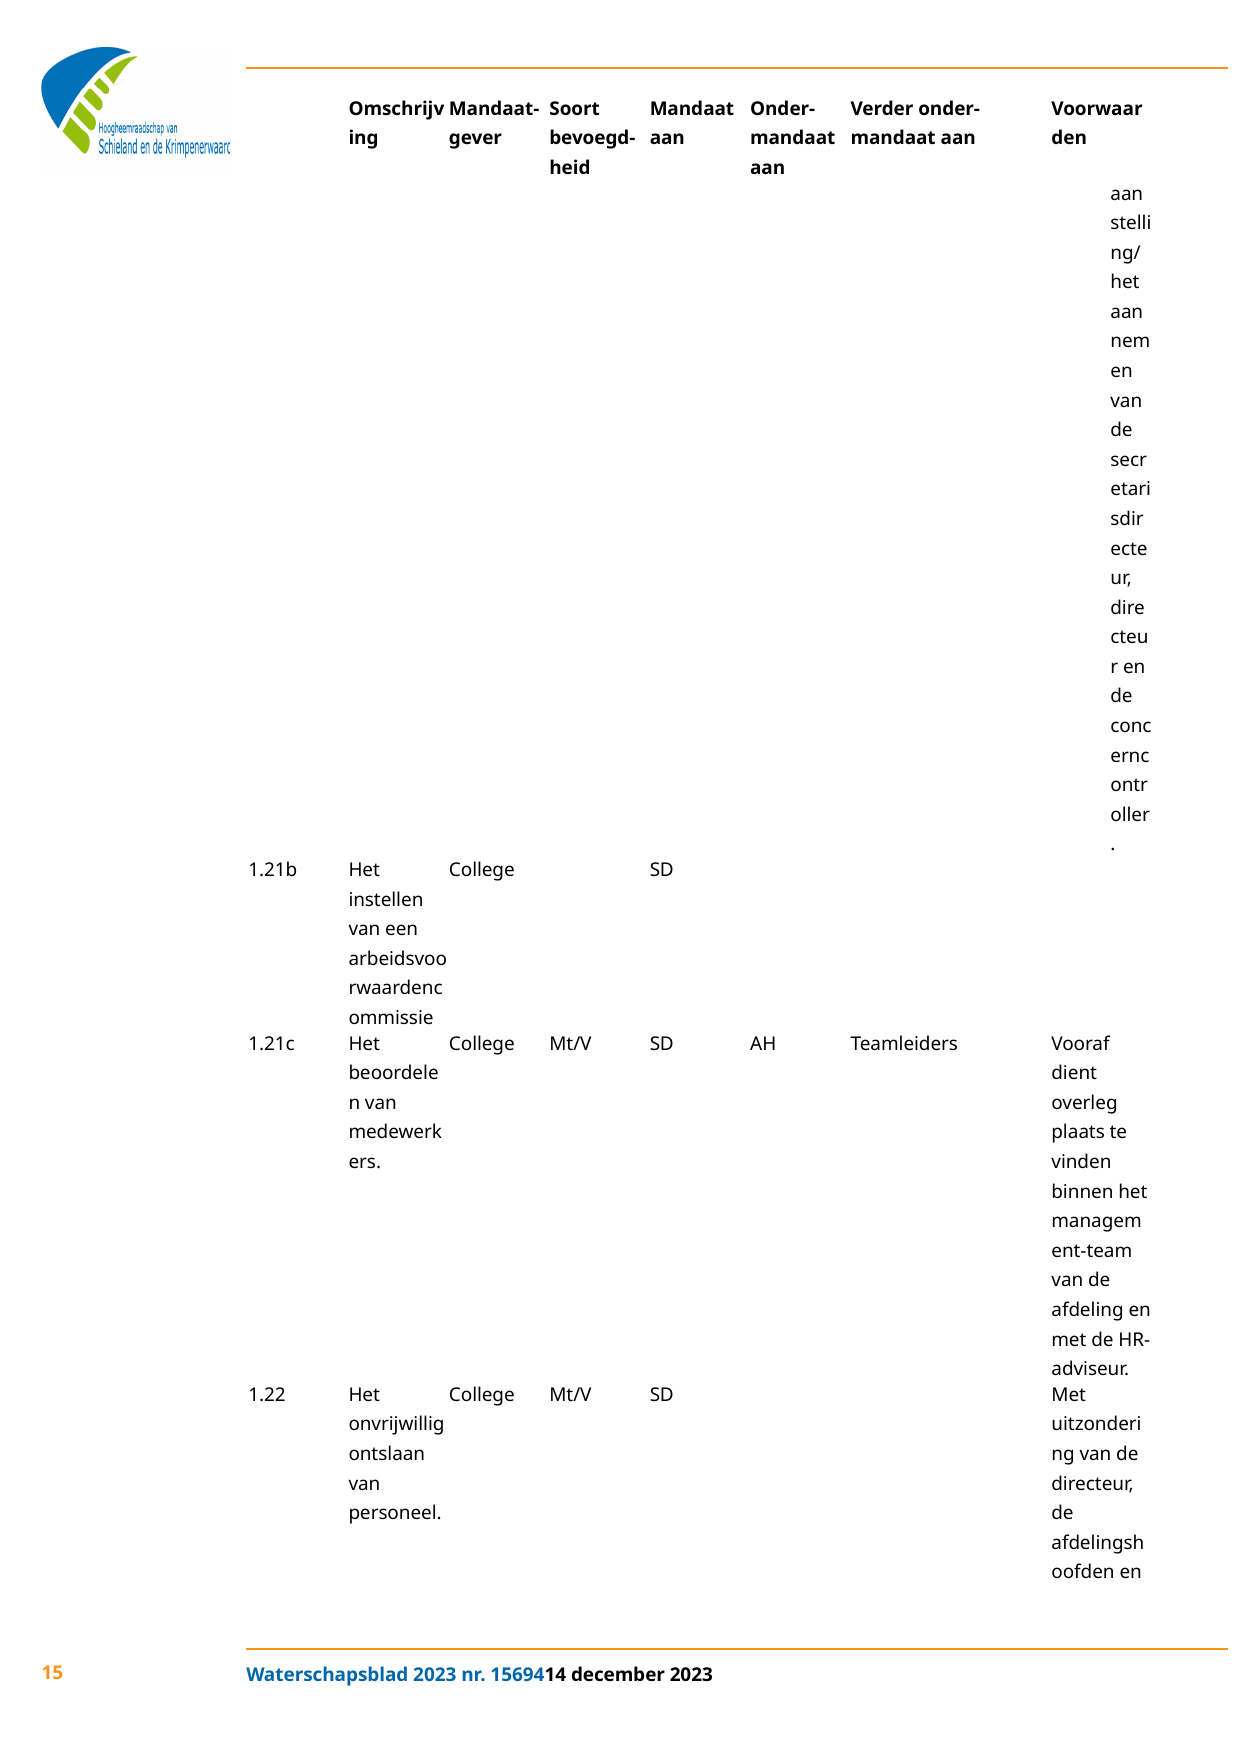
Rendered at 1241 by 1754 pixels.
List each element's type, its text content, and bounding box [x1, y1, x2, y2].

table_header Voorwaarden [1051, 95, 1152, 180]
table_header Verder onder- mandaat aan [850, 95, 1051, 180]
table_cell Voor afdelingshoofden gelden de volgende uitzonderingen: de aanstelling/het aannemen van de secretarisdirecteur, directeur, de afdelingshoofden en de concerncontroller het geven van disciplinaire straffen. Voor de secretaris-directeur gelden de volgende uitzonderingen: de aanstelling/het aannemen van de secretarisdirecteur, directeur en de concerncontroller. [1051, 180, 1152, 856]
table_cell College [449, 856, 549, 1030]
table_cell [750, 856, 850, 1030]
table_cell [850, 856, 1051, 1030]
table_cell Het instellen van een arbeidsvoorwaardencommissie [348, 856, 449, 1030]
table_cell [850, 1381, 1051, 1584]
table_cell Mt/V [549, 1381, 649, 1584]
table_cell [248, 180, 348, 856]
table_cell [449, 180, 549, 856]
table_cell SD [650, 856, 750, 1030]
table_cell [549, 180, 649, 856]
table_cell SD [650, 1381, 750, 1584]
table_header Soort bevoegd- heid [549, 95, 649, 180]
table_header Mandaat-gever [449, 95, 549, 180]
table_cell [549, 856, 649, 1030]
table_header Onder- mandaat aan [750, 95, 850, 180]
table_cell AH [750, 1030, 850, 1381]
table_cell 1.22 [248, 1381, 348, 1584]
table_cell [1051, 856, 1152, 1030]
table_cell [750, 1381, 850, 1584]
table_cell College [449, 1030, 549, 1381]
table_cell [750, 180, 850, 856]
table_header [248, 95, 348, 180]
table_header Mandaat aan [650, 95, 750, 180]
table_cell Het beoordelen van medewerkers. [348, 1030, 449, 1381]
table_cell Mt/V [549, 1030, 649, 1381]
table_cell College [449, 1381, 549, 1584]
table_cell 1.21b [248, 856, 348, 1030]
table_cell Vooraf dient overleg plaats te vinden binnen het management-team van de afdeling en met de HR-adviseur. [1051, 1030, 1152, 1381]
picture [41, 47, 231, 172]
table_cell [348, 180, 449, 856]
table_header Omschrijving [348, 95, 449, 180]
table_cell Met uitzondering van de directeur, de afdelingshoofden en [1051, 1381, 1152, 1584]
table_cell SD [650, 1030, 750, 1381]
table_cell [850, 180, 1051, 856]
table_cell Teamleiders [850, 1030, 1051, 1381]
table_cell Het onvrijwillig ontslaan van personeel. [348, 1381, 449, 1584]
table_cell [650, 180, 750, 856]
table_cell 1.21c [248, 1030, 348, 1381]
